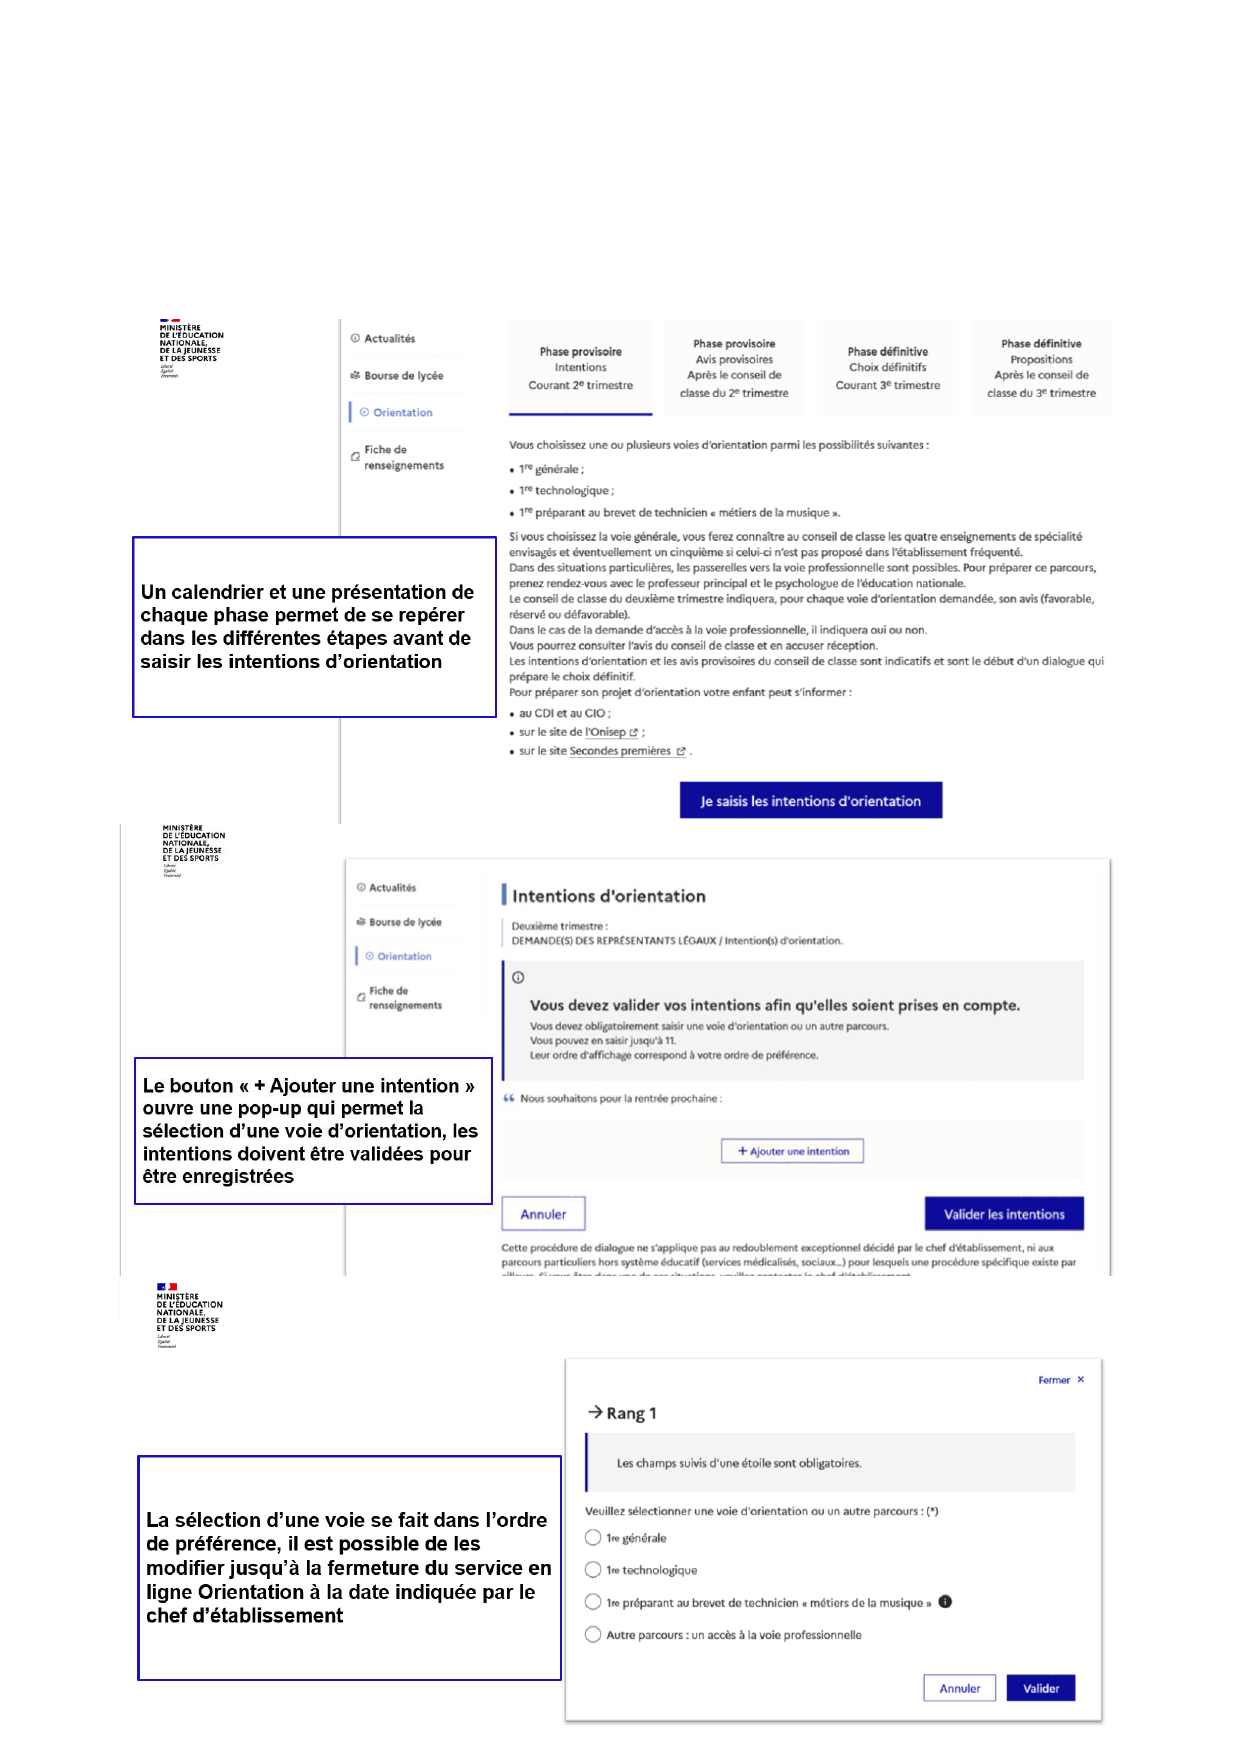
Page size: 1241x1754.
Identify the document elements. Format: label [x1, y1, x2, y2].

picture [119, 319, 1124, 1754]
